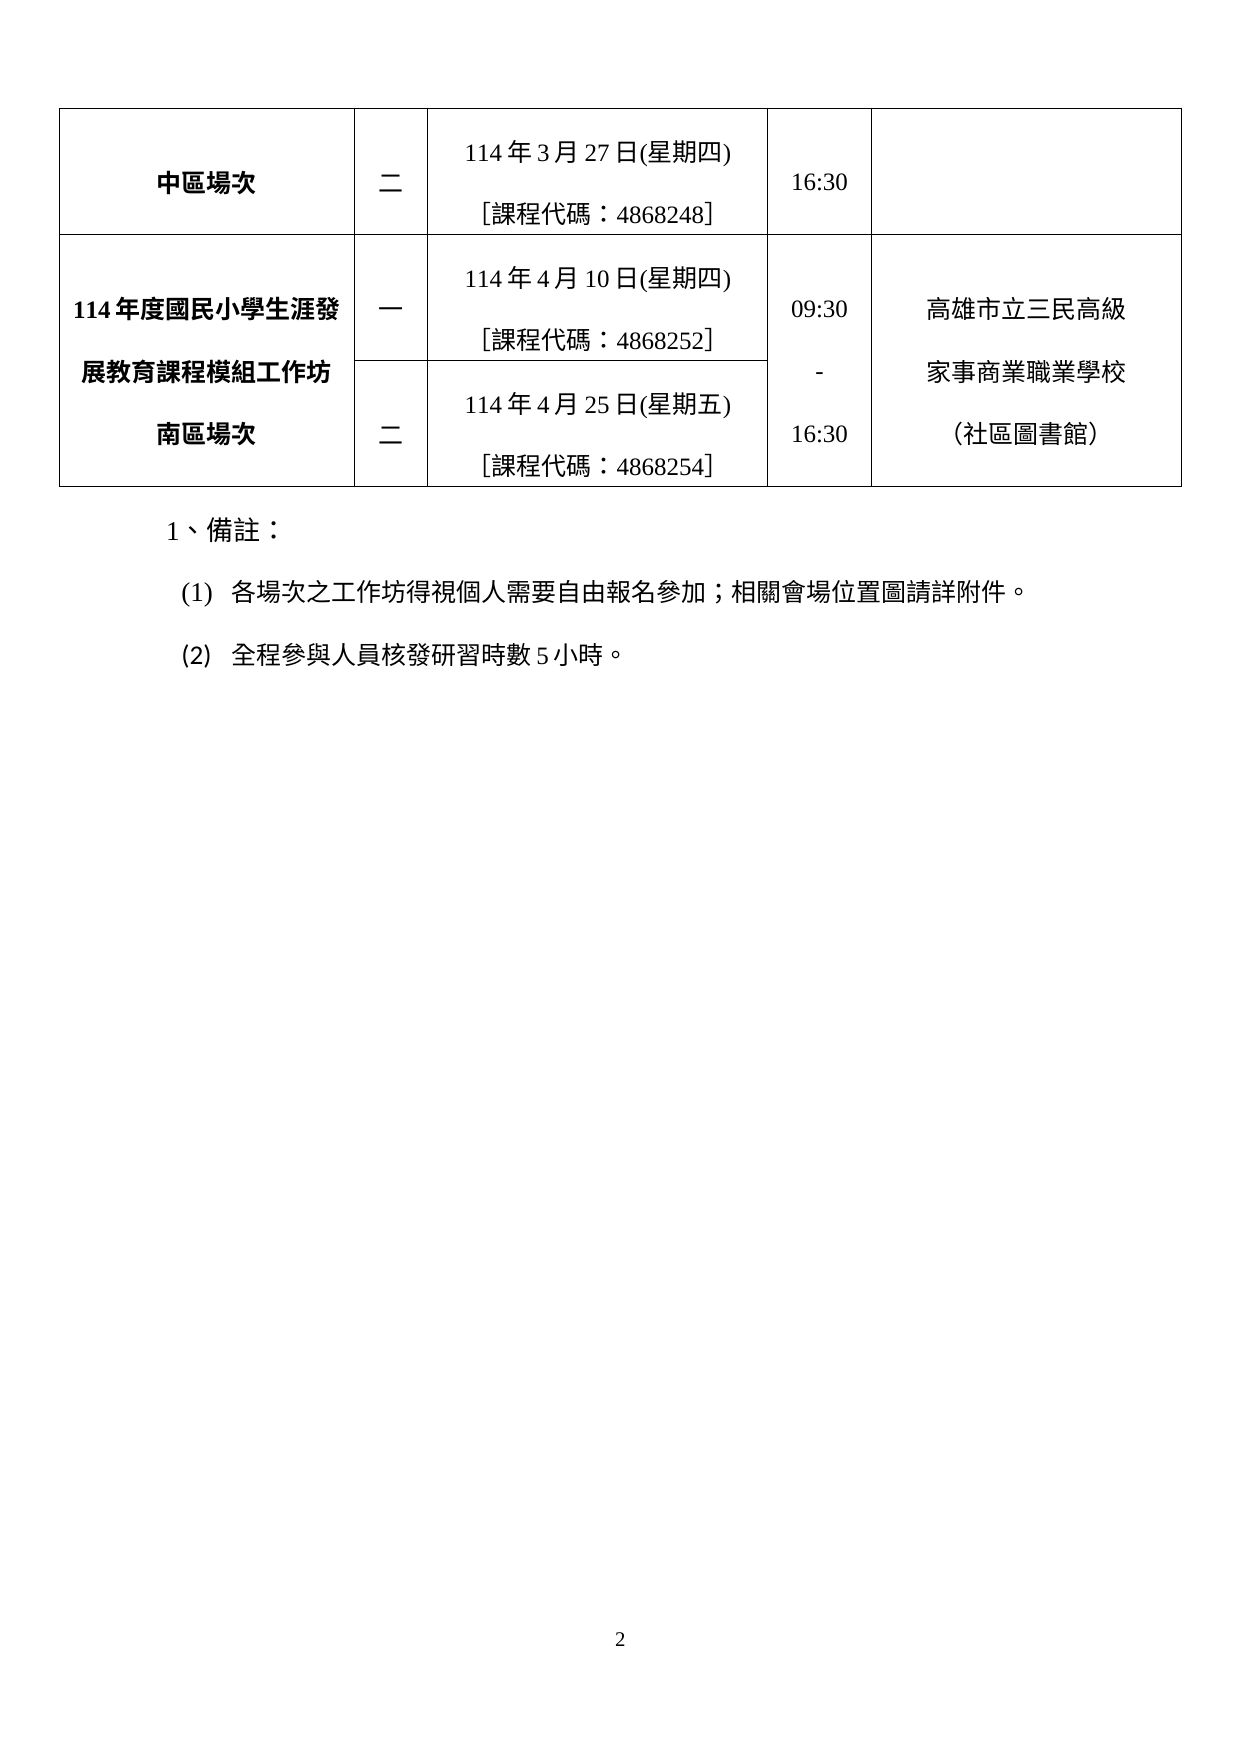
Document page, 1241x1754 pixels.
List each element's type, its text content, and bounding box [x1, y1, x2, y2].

table_cell - 16:30 [768, 109, 871, 234]
table_cell 09:30 - 16:30 [768, 235, 871, 486]
table_cell 114年3月27日(星期四) ［課程代碼：4868248］ [428, 109, 767, 234]
list 備註： [166, 487, 1165, 549]
table_cell 中區場次 [60, 109, 354, 234]
table_cell 114年4月10日(星期四) ［課程代碼：4868252］ [428, 235, 767, 360]
table_cell 二 [355, 361, 427, 486]
table_cell 一 [355, 235, 427, 360]
table_cell 二 [355, 109, 427, 234]
table_cell 114年4月25日(星期五) ［課程代碼：4868254］ [428, 361, 767, 486]
list 各場次之工作坊得視個人需要自由報名參加；相關會場位置圖請詳附件。 [181, 549, 1165, 612]
table_cell 114年度國民小學生涯發展教育課程模組工作坊 南區場次 [60, 235, 354, 486]
table_cell [872, 109, 1181, 234]
table_cell 高雄市立三民高級 家事商業職業學校 （社區圖書館） [872, 235, 1181, 486]
list 全程參與人員核發研習時數5小時。 [181, 612, 1165, 674]
